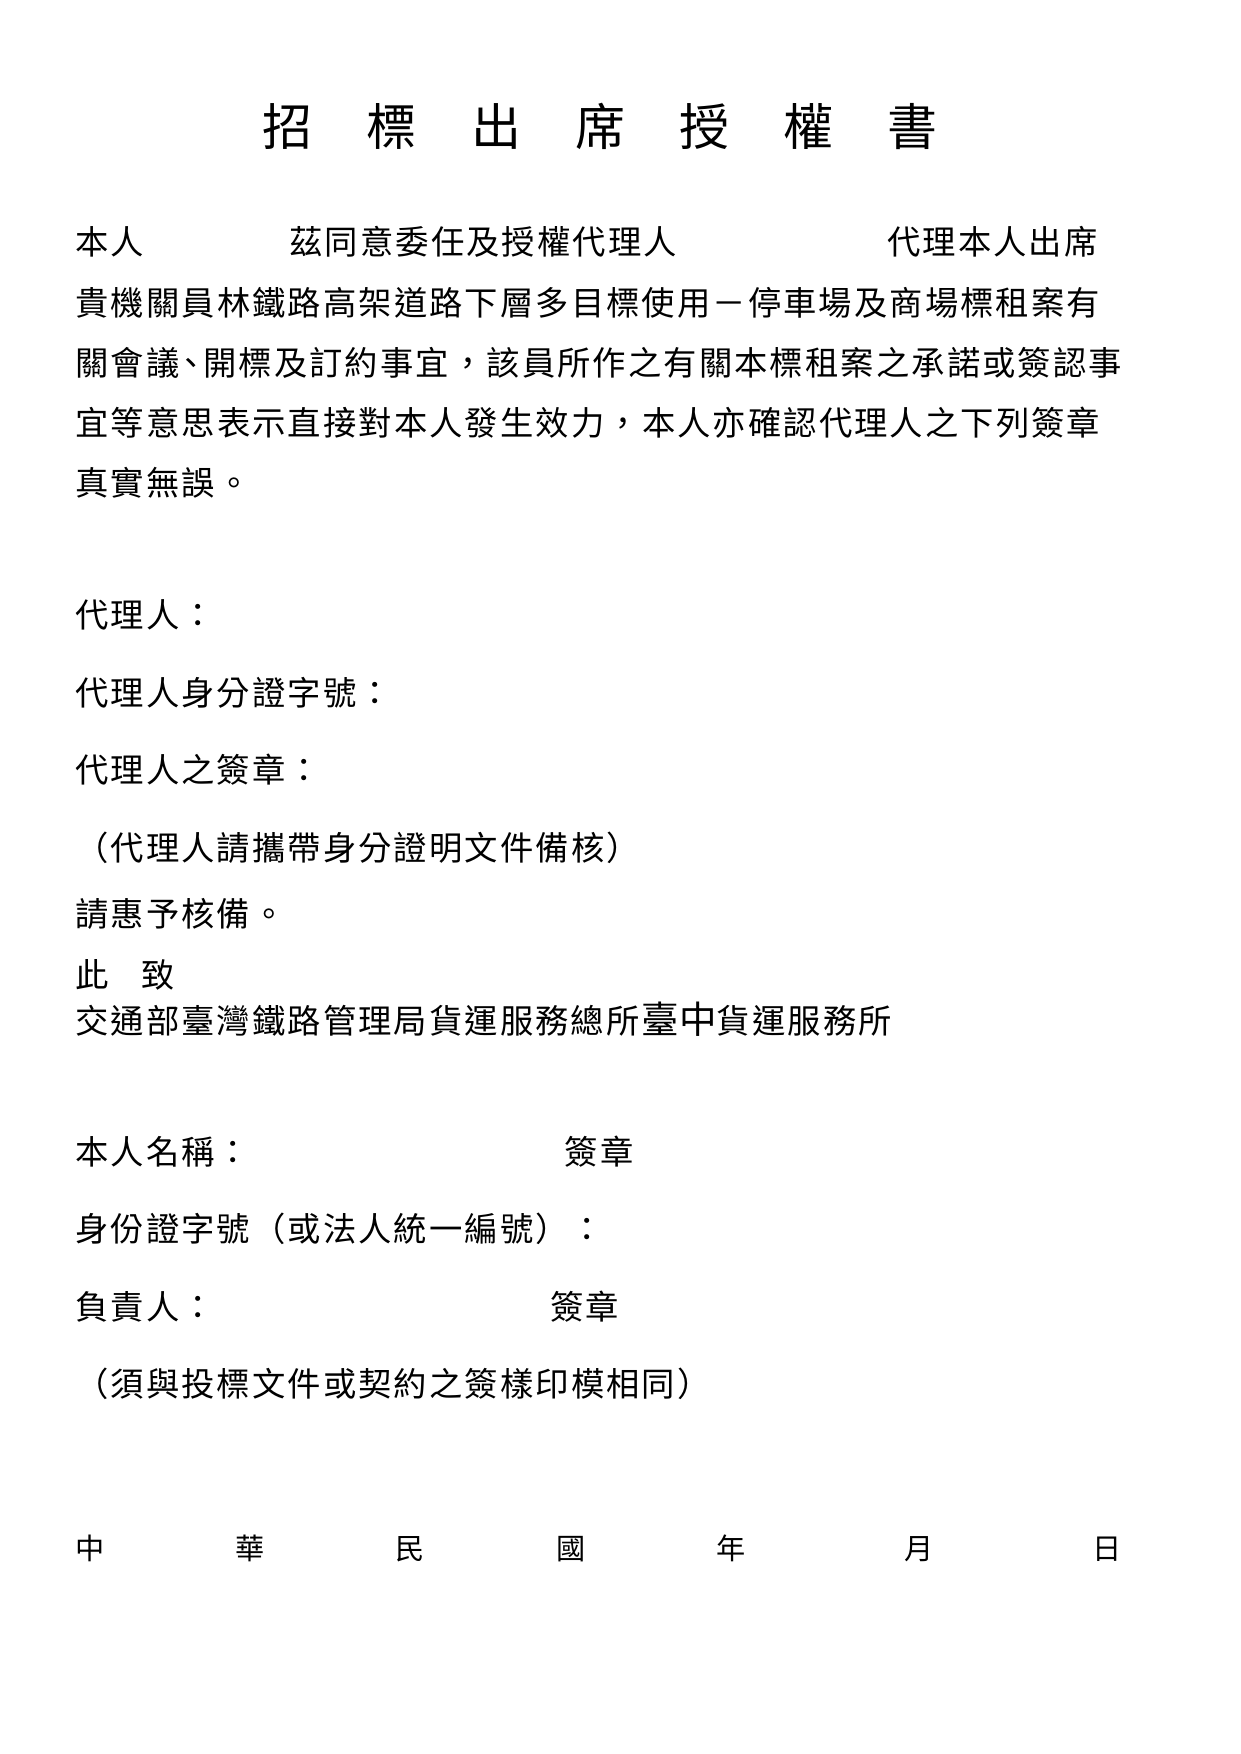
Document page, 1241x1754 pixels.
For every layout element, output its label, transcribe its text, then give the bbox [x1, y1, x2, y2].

text 身份證字號（或法人統一編號）： [75, 1192, 1000, 1254]
text （須與投標文件或契約之簽樣印模相同） [75, 1347, 1000, 1409]
text 負責人： 簽章 [75, 1269, 1000, 1332]
text 交通部臺灣鐵路管理局貨運服務總所臺中貨運服務所 [75, 997, 1073, 1042]
text 此 致 [75, 951, 1000, 997]
text 代理人： [75, 577, 1051, 640]
text 招標出席授權書 [262, 87, 937, 159]
text 本人名稱： 簽章 [75, 1114, 1000, 1177]
text 代理人之簽章： [75, 732, 1051, 795]
text 代理人身分證字號： [75, 655, 1051, 717]
text 本人 茲同意委任及授權代理人 代理本人出席貴機關員林鐵路高架道路下層多目標使用－停車場及商場標租案有關會議、開標及訂約事宜，該員所作之有關本標租案之承諾或簽認事宜等意思表示直接對本人發生效力，本人亦確認代理人之下列簽章真實無誤。 [75, 216, 1121, 505]
text 請惠予核備。 [75, 887, 1000, 936]
text （代理人請攜帶身分證明文件備核） [75, 810, 1051, 872]
text 中 華 民 國 年 月 日 [75, 1502, 1125, 1568]
